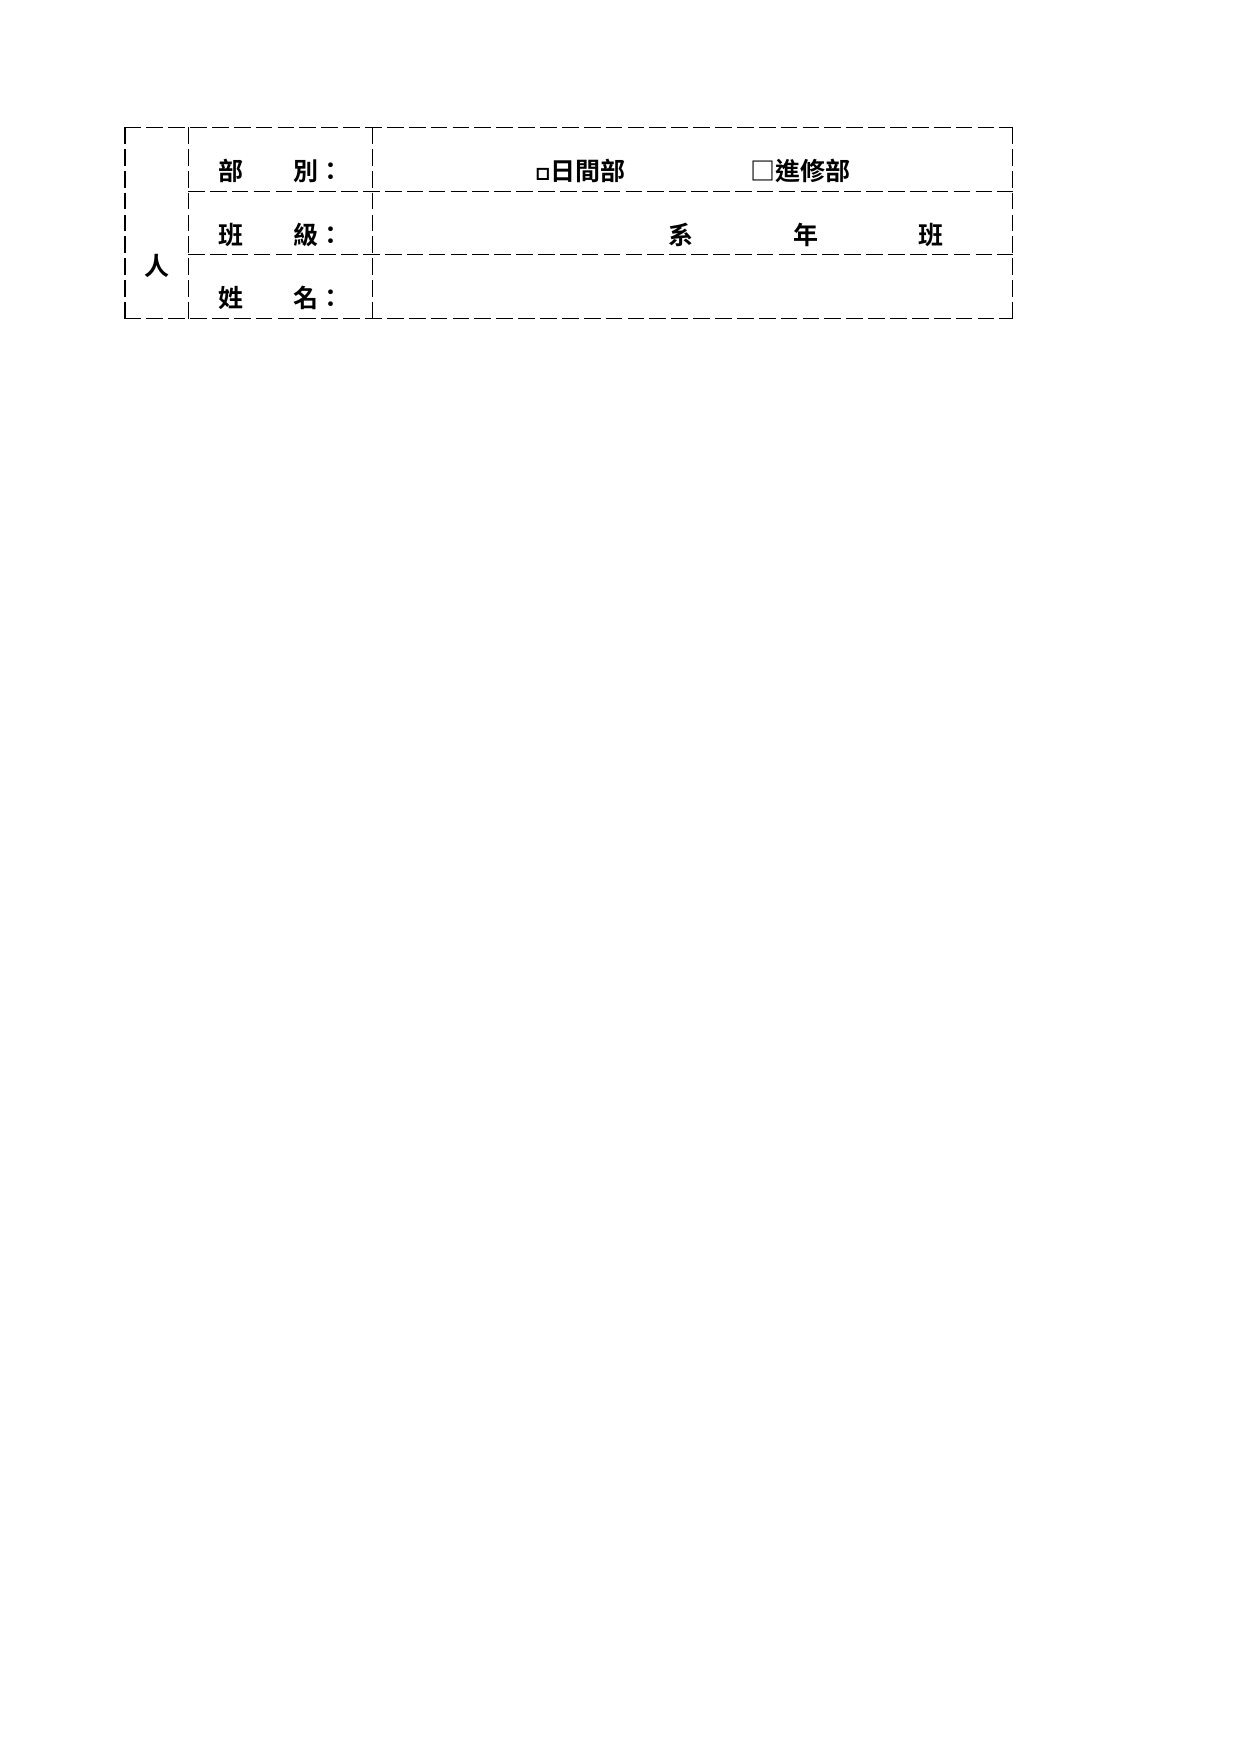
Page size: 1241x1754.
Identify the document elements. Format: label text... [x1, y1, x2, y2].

table_cell 系 年 班 [373, 191, 1013, 254]
table_cell 姓 名： [189, 254, 372, 318]
table_cell 部 別： [189, 127, 372, 191]
table_cell □日間部 □進修部 [373, 127, 1013, 191]
table_cell 人 [125, 127, 188, 318]
table_cell [373, 254, 1013, 318]
table_cell 班 級： [189, 191, 372, 254]
